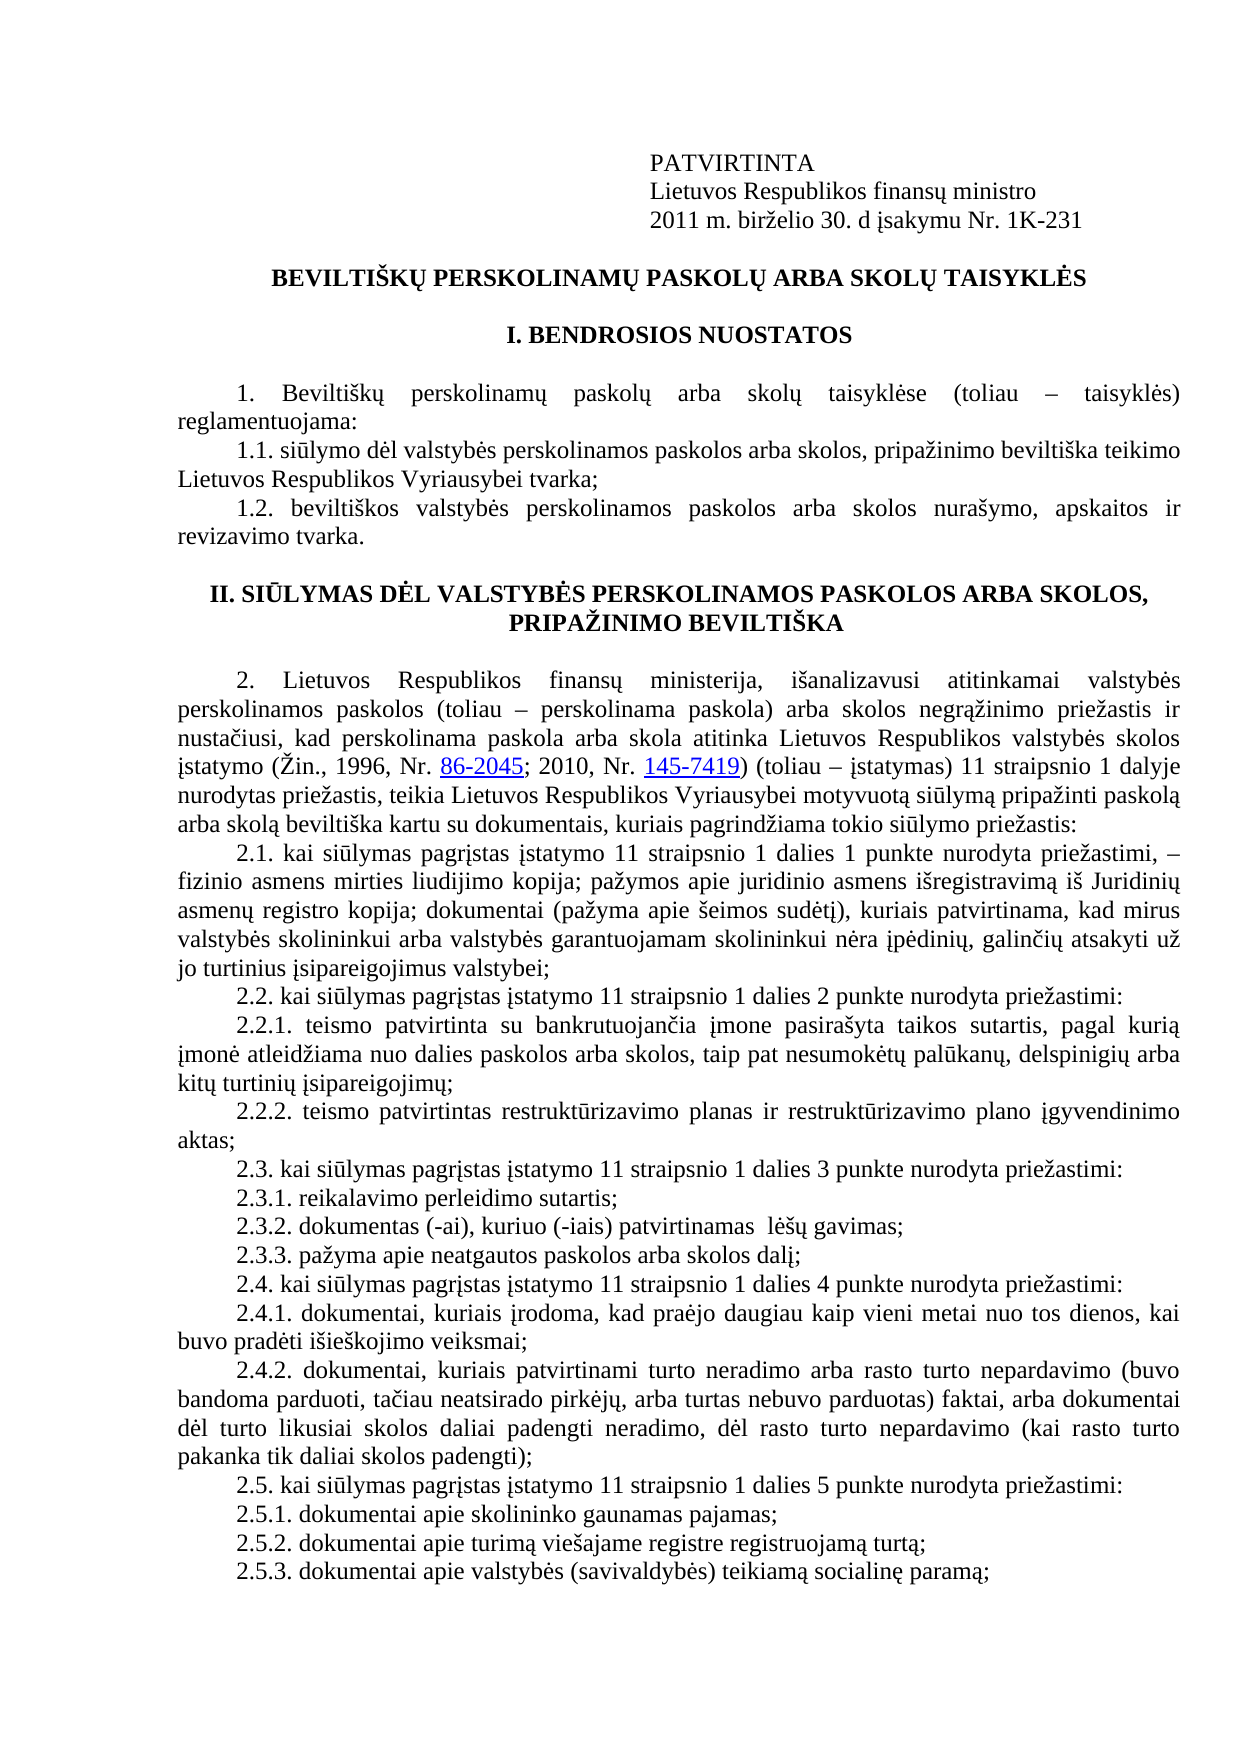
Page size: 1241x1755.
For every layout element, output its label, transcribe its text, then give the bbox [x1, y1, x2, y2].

text 1.2. beviltiškos valstybės perskolinamos paskolos arba skolos nurašymo, apskaitos ir revizavimo tvarka. [177, 493, 1181, 550]
text Lietuvos Respublikos finansų ministro [649, 176, 1181, 205]
text BEVILTIŠKŲ PERSKOLINAMŲ PASKOLŲ ARBA SKOLŲ TAISYKLĖS [177, 263, 1181, 291]
text 2.2.1. teismo patvirtinta su bankrutuojančia įmone pasirašyta taikos sutartis, pagal kurią įmonė atleidžiama nuo dalies paskolos arba skolos, taip pat nesumokėtų palūkanų, delspinigių arba kitų turtinių įsipareigojimų; [177, 1010, 1181, 1096]
text 2.5.1. dokumentai apie skolininko gaunamas pajamas; [177, 1499, 1181, 1528]
text 2. Lietuvos Respublikos finansų ministerija, išanalizavusi atitinkamai valstybės perskolinamos paskolos (toliau – perskolinama paskola) arba skolos negrąžinimo priežastis ir nustačiusi, kad perskolinama paskola arba skola atitinka Lietuvos Respublikos valstybės skolos įstatymo (Žin., 1996, Nr. 86-2045; 2010, Nr. 145-7419) (toliau – įstatymas) 11 straipsnio 1 dalyje nurodytas priežastis, teikia Lietuvos Respublikos Vyriausybei motyvuotą siūlymą pripažinti paskolą arba skolą beviltiška kartu su dokumentais, kuriais pagrindžiama tokio siūlymo priežastis: [177, 665, 1181, 838]
text 2.4.1. dokumentai, kuriais įrodoma, kad praėjo daugiau kaip vieni metai nuo tos dienos, kai buvo pradėti išieškojimo veiksmai; [177, 1298, 1181, 1355]
text 2.3.2. dokumentas (-ai), kuriuo (-iais) patvirtinamas lėšų gavimas; [177, 1211, 1181, 1240]
text 2.3.3. pažyma apie neatgautos paskolos arba skolos dalį; [177, 1240, 1181, 1269]
text 2.3.1. reikalavimo perleidimo sutartis; [177, 1183, 1181, 1211]
text II. SIŪLYMAS DĖL VALSTYBĖS PERSKOLINAMOS PASKOLOS ARBA SKOLOS, PRIPAŽINIMO BEVILTIŠKA [177, 579, 1181, 636]
text 2011 m. birželio 30. d įsakymu Nr. 1K-231 [649, 205, 1181, 234]
text 2.1. kai siūlymas pagrįstas įstatymo 11 straipsnio 1 dalies 1 punkte nurodyta priežastimi, – fizinio asmens mirties liudijimo kopija; pažymos apie juridinio asmens išregistravimą iš Juridinių asmenų registro kopija; dokumentai (pažyma apie šeimos sudėtį), kuriais patvirtinama, kad mirus valstybės skolininkui arba valstybės garantuojamam skolininkui nėra įpėdinių, galinčių atsakyti už jo turtinius įsipareigojimus valstybei; [177, 838, 1181, 981]
text 2.5.2. dokumentai apie turimą viešajame registre registruojamą turtą; [177, 1528, 1181, 1556]
text 2.5. kai siūlymas pagrįstas įstatymo 11 straipsnio 1 dalies 5 punkte nurodyta priežastimi: [177, 1470, 1181, 1499]
text 2.4. kai siūlymas pagrįstas įstatymo 11 straipsnio 1 dalies 4 punkte nurodyta priežastimi: [177, 1269, 1181, 1298]
text PATVIRTINTA [649, 148, 1181, 176]
text I. BENDROSIOS NUOSTATOS [177, 320, 1181, 349]
text 2.2.2. teismo patvirtintas restruktūrizavimo planas ir restruktūrizavimo plano įgyvendinimo aktas; [177, 1096, 1181, 1154]
text 2.4.2. dokumentai, kuriais patvirtinami turto neradimo arba rasto turto nepardavimo (buvo bandoma parduoti, tačiau neatsirado pirkėjų, arba turtas nebuvo parduotas) faktai, arba dokumentai dėl turto likusiai skolos daliai padengti neradimo, dėl rasto turto nepardavimo (kai rasto turto pakanka tik daliai skolos padengti); [177, 1355, 1181, 1470]
text 2.5.3. dokumentai apie valstybės (savivaldybės) teikiamą socialinę paramą; [177, 1556, 1181, 1585]
text 2.2. kai siūlymas pagrįstas įstatymo 11 straipsnio 1 dalies 2 punkte nurodyta priežastimi: [177, 981, 1181, 1010]
text 1. Beviltiškų perskolinamų paskolų arba skolų taisyklėse (toliau – taisyklės) reglamentuojama: [177, 378, 1181, 435]
text 1.1. siūlymo dėl valstybės perskolinamos paskolos arba skolos, pripažinimo beviltiška teikimo Lietuvos Respublikos Vyriausybei tvarka; [177, 435, 1181, 493]
text 2.3. kai siūlymas pagrįstas įstatymo 11 straipsnio 1 dalies 3 punkte nurodyta priežastimi: [177, 1154, 1181, 1183]
